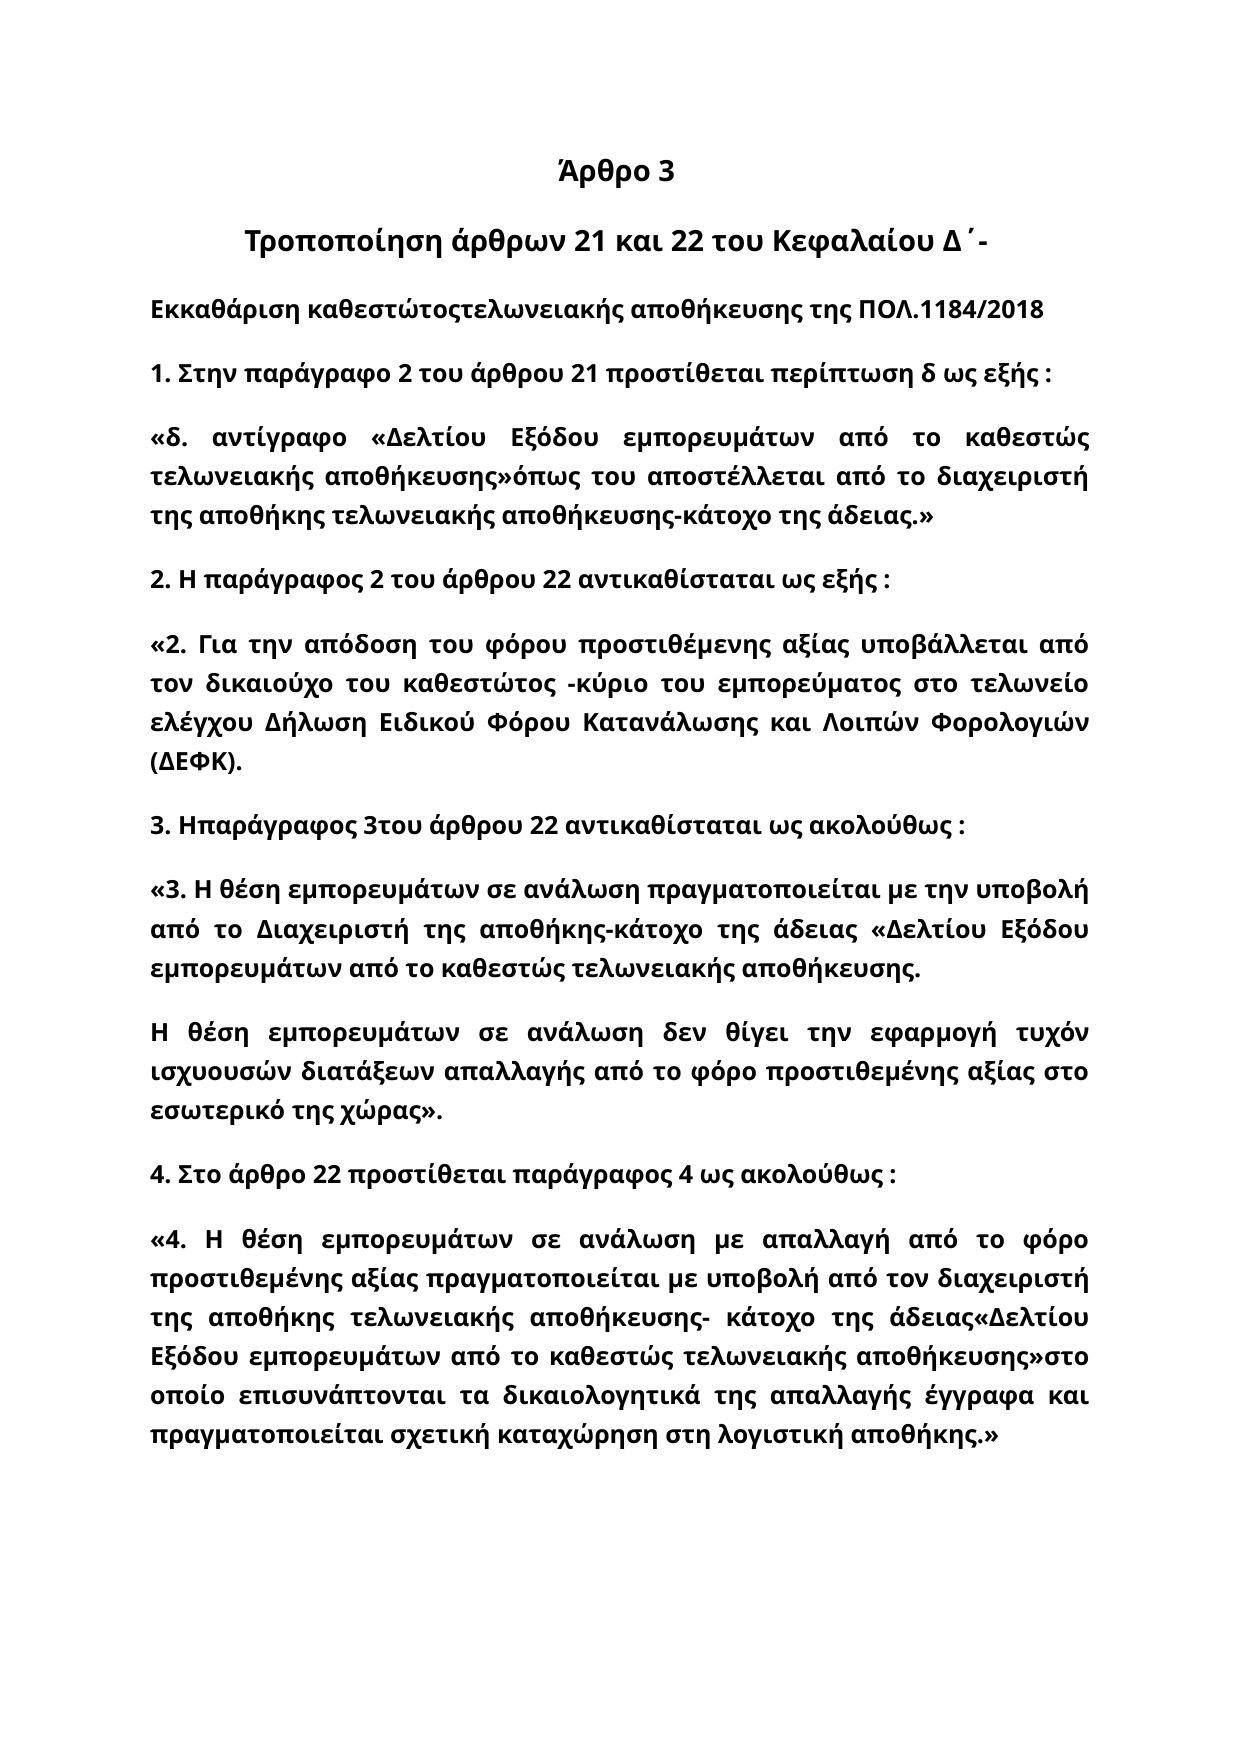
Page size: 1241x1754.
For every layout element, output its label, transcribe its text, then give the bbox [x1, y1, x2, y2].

text 2. Η παράγραφος 2 του άρθρου 22 αντικαθίσταται ως εξής : [150, 562, 1090, 596]
text 3. Ηπαράγραφος 3του άρθρου 22 αντικαθίσταται ως ακολούθως : [150, 808, 1090, 842]
text Η θέση εμπορευμάτων σε ανάλωση δεν θίγει την εφαρμογή τυχόν ισχυουσών διατάξεων απαλλαγής από το φόρο προστιθεμένης αξίας στο εσωτερικό της χώρας». [150, 1014, 1090, 1127]
text 1. Στην παράγραφο 2 του άρθρου 21 προστίθεται περίπτωση δ ως εξής : [150, 355, 1090, 389]
text «2. Για την απόδοση του φόρου προστιθέμενης αξίας υποβάλλεται από τον δικαιούχο του καθεστώτος -κύριο του εμπορεύματος στο τελωνείο ελέγχου Δήλωση Ειδικού Φόρου Κατανάλωσης και Λοιπών Φορολογιών (ΔΕΦΚ). [150, 626, 1090, 778]
text «3. Η θέση εμπορευμάτων σε ανάλωση πραγματοποιείται με την υποβολή από το Διαχειριστή της αποθήκης-κάτοχο της άδειας «Δελτίου Εξόδου εμπορευμάτων από το καθεστώς τελωνειακής αποθήκευσης. [150, 872, 1090, 984]
subtitle Άρθρο 3 [150, 150, 1090, 190]
text «4. Η θέση εμπορευμάτων σε ανάλωση με απαλλαγή από το φόρο προστιθεμένης αξίας πραγματοποιείται με υποβολή από τον διαχειριστή της αποθήκης τελωνειακής αποθήκευσης- κάτοχο της άδειας«Δελτίου Εξόδου εμπορευμάτων από το καθεστώς τελωνειακής αποθήκευσης»στο οποίο επισυνάπτονται τα δικαιολογητικά της απαλλαγής έγγραφα και πραγματοποιείται σχετική καταχώρηση στη λογιστική αποθήκης.» [150, 1221, 1090, 1451]
text 4. Στο άρθρο 22 προστίθεται παράγραφος 4 ως ακολούθως : [150, 1157, 1090, 1191]
subtitle Τροποποίηση άρθρων 21 και 22 του Κεφαλαίου Δ΄- [150, 221, 1090, 260]
text Εκκαθάριση καθεστώτοςτελωνειακής αποθήκευσης της ΠΟΛ.1184/2018 [150, 291, 1090, 325]
text «δ. αντίγραφο «Δελτίου Εξόδου εμπορευμάτων από το καθεστώς τελωνειακής αποθήκευσης»όπως του αποστέλλεται από το διαχειριστή της αποθήκης τελωνειακής αποθήκευσης-κάτοχο της άδειας.» [150, 419, 1090, 532]
